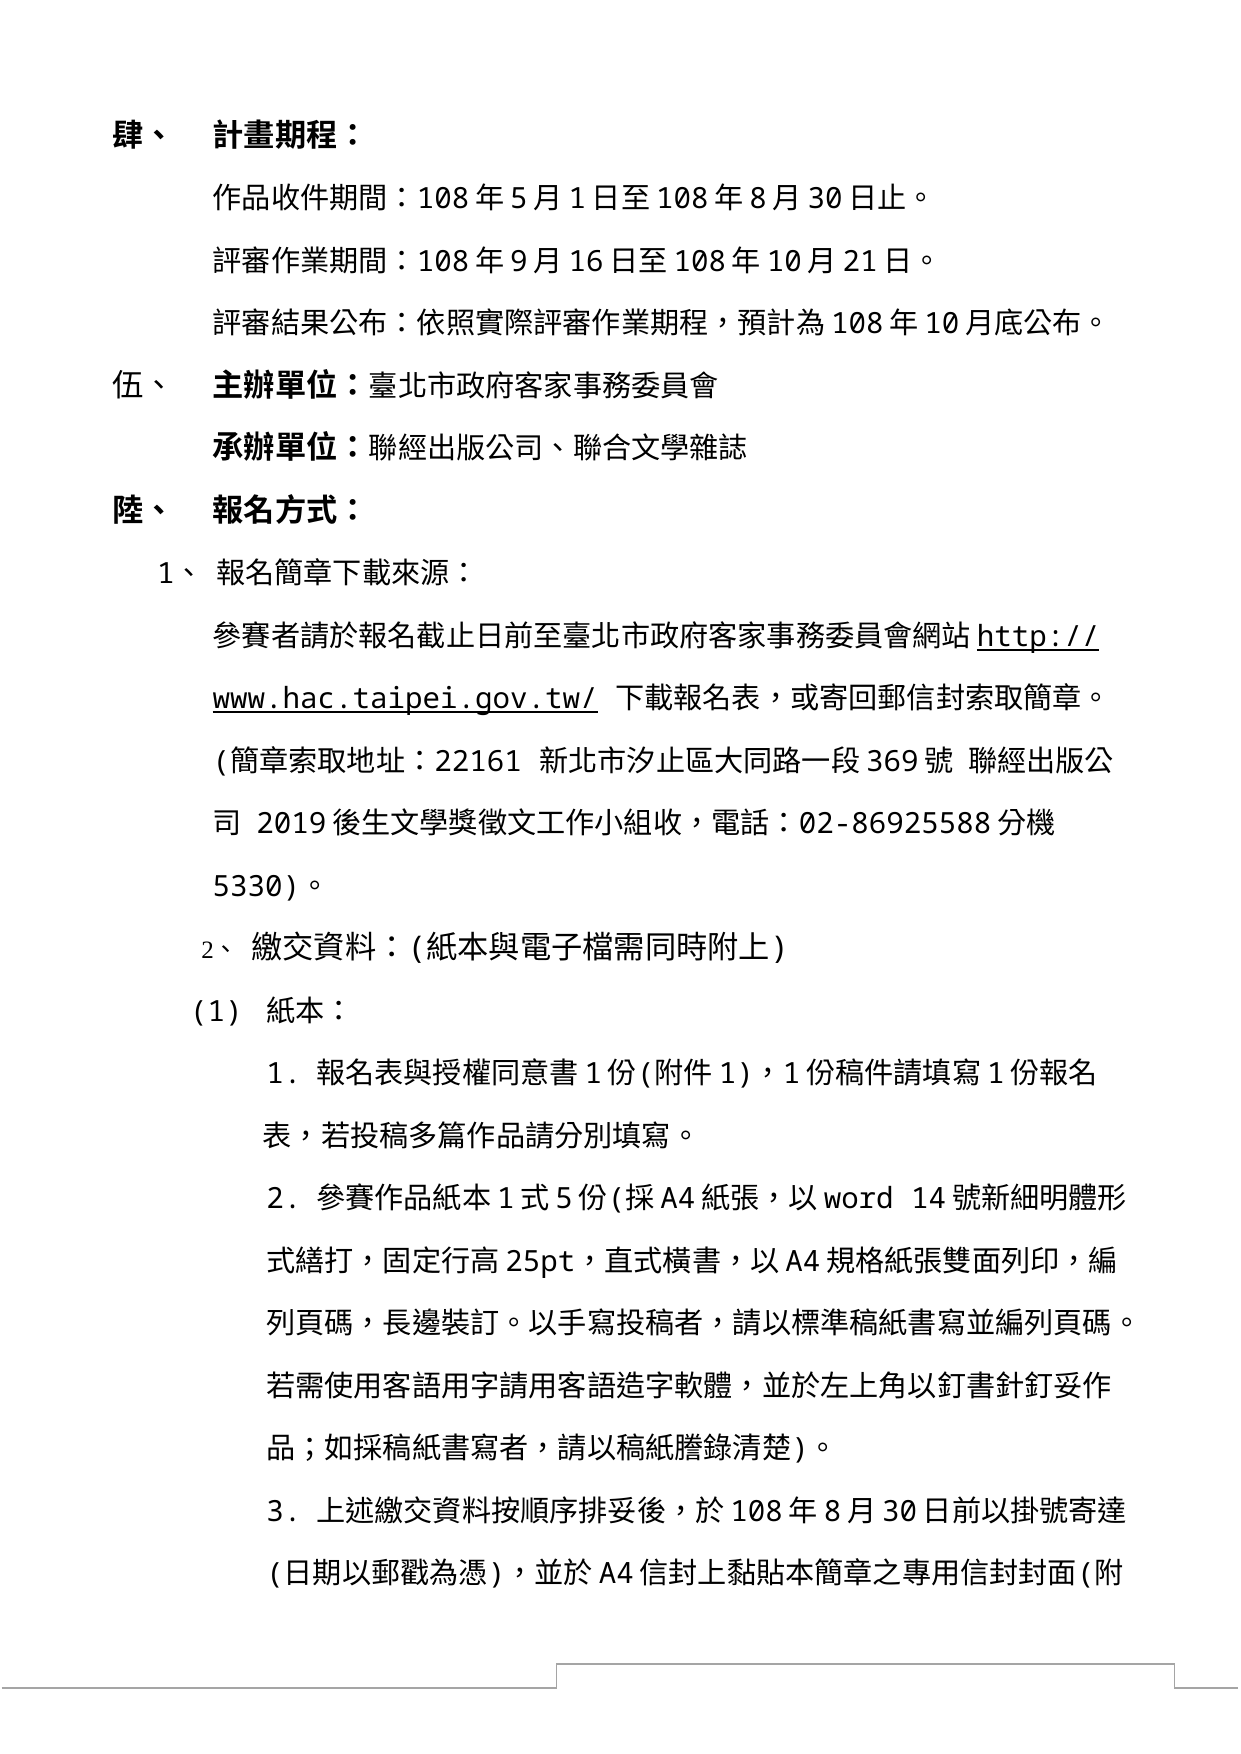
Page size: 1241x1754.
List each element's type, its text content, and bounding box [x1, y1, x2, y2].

list 繳交資料：(紙本與電子檔需同時附上) [201, 909, 1128, 971]
list 上述繳交資料按順序排妥後，於108年8月30日前以掛號寄達(日期以郵戳為憑)，並於A4信封上黏貼本簡章之專用信封封面(附 [266, 1471, 1128, 1596]
text 評審作業期間：108年9月16日至108年10月21日。 [162, 221, 1128, 284]
list 計畫期程： [112, 96, 1128, 159]
text 參賽者請於報名截止日前至臺北市政府客家事務委員會網站http://www.hac.taipei.gov.tw/ 下載報名表，或寄回郵信封索取簡章。 (簡章索取地址：22161 新北市汐止區大同路一段369號 聯經出版公司 2019後生文學獎徵文工作小組收，電話：02-86925588分機5330)。 [212, 596, 1128, 909]
list 報名方式： [112, 471, 1128, 534]
text 承辦單位：聯經出版公司、聯合文學雜誌 [212, 409, 1128, 471]
list 報名簡章下載來源： [157, 534, 1128, 596]
text 作品收件期間：108年5月1日至108年8月30日止。 [162, 159, 1128, 221]
list 主辦單位：臺北市政府客家事務委員會 [112, 346, 1128, 409]
text 表，若投稿多篇作品請分別填寫。 [262, 1096, 1128, 1159]
list 參賽作品紙本1式5份(採A4紙張，以word 14號新細明體形式繕打，固定行高25pt，直式橫書，以A4規格紙張雙面列印，編列頁碼，長邊裝訂。以手寫投稿者，請以標準稿紙書寫並編列頁碼。若需使用客語用字請用客語造字軟體，並於左上角以釘書針釘妥作品；如採稿紙書寫者，請以稿紙謄錄清楚)。 [266, 1159, 1128, 1471]
text 評審結果公布：依照實際評審作業期程，預計為108年10月底公布。 [162, 284, 1128, 346]
list 報名表與授權同意書1份(附件1)，1份稿件請填寫1份報名 [266, 1034, 1128, 1096]
list 紙本： [190, 971, 1128, 1034]
